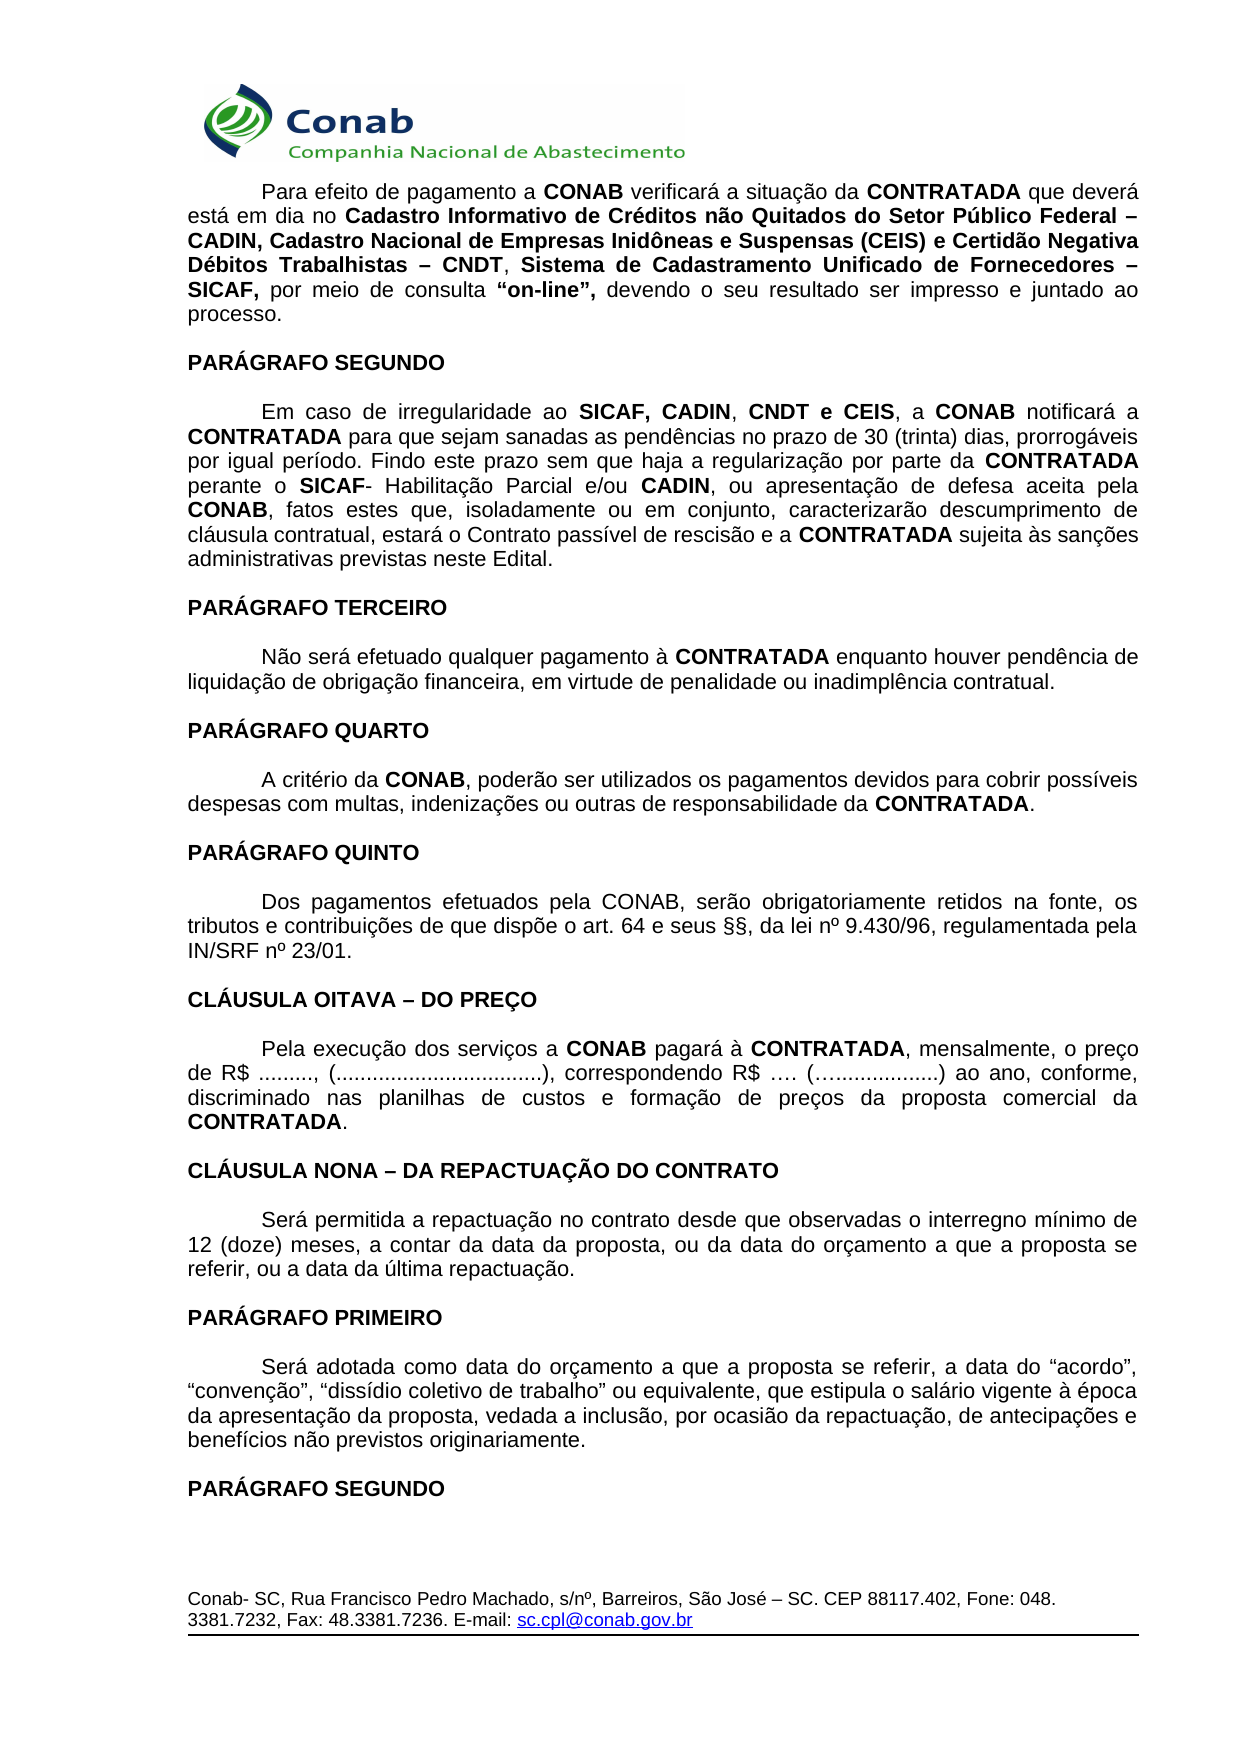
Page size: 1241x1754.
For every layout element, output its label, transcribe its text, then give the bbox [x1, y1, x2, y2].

text PARÁGRAFO QUINTO [187, 841, 1139, 865]
picture [204, 84, 685, 162]
text Para efeito de pagamento a CONAB verificará a situação da CONTRATADA que deverá está em dia no Cadastro Informativo de Créditos não Quitados do Setor Público Federal – CADIN, Cadastro Nacional de Empresas Inidôneas e Suspensas (CEIS) e Certidão Negativa Débitos Trabalhistas – CNDT, Sistema de Cadastramento Unificado de Fornecedores – SICAF, por meio de consulta “on-line”, devendo o seu resultado ser impresso e juntado ao processo. [187, 180, 1139, 327]
text CLÁUSULA NONA – DA REPACTUAÇÃO DO CONTRATO [187, 1159, 1139, 1183]
text Dos pagamentos efetuados pela CONAB, serão obrigatoriamente retidos na fonte, os tributos e contribuições de que dispõe o art. 64 e seus §§, da lei nº 9.430/96, regulamentada pela IN/SRF nº 23/01. [187, 889, 1139, 963]
text A critério da CONAB, poderão ser utilizados os pagamentos devidos para cobrir possíveis despesas com multas, indenizações ou outras de responsabilidade da CONTRATADA. [187, 767, 1139, 816]
text PARÁGRAFO TERCEIRO [187, 596, 1139, 620]
text Será adotada como data do orçamento a que a proposta se referir, a data do “acordo”, “convenção”, “dissídio coletivo de trabalho” ou equivalente, que estipula o salário vigente à época da apresentação da proposta, vedada a inclusão, por ocasião da repactuação, de antecipações e benefícios não previstos originariamente. [187, 1355, 1139, 1453]
text PARÁGRAFO PRIMEIRO [187, 1306, 1139, 1330]
text Será permitida a repactuação no contrato desde que observadas o interregno mínimo de 12 (doze) meses, a contar da data da proposta, ou da data do orçamento a que a proposta se referir, ou a data da última repactuação. [187, 1208, 1139, 1281]
text Pela execução dos serviços a CONAB pagará à CONTRATADA, mensalmente, o preço de R$ ........., (..................................), correspondendo R$ …. (….................) ao ano, conforme, discriminado nas planilhas de custos e formação de preços da proposta comercial da CONTRATADA. [187, 1036, 1139, 1134]
text CLÁUSULA OITAVA – DO PREÇO [187, 987, 1139, 1012]
text Não será efetuado qualquer pagamento à CONTRATADA enquanto houver pendência de liquidação de obrigação financeira, em virtude de penalidade ou inadimplência contratual. [187, 645, 1139, 694]
text PARÁGRAFO SEGUNDO [187, 1477, 1139, 1502]
text PARÁGRAFO QUARTO [187, 718, 1139, 743]
text Em caso de irregularidade ao SICAF, CADIN, CNDT e CEIS, a CONAB notificará a CONTRATADA para que sejam sanadas as pendências no prazo de 30 (trinta) dias, prorrogáveis por igual período. Findo este prazo sem que haja a regularização por parte da CONTRATADA perante o SICAF- Habilitação Parcial e/ou CADIN, ou apresentação de defesa aceita pela CONAB, fatos estes que, isoladamente ou em conjunto, caracterizarão descumprimento de cláusula contratual, estará o Contrato passível de rescisão e a CONTRATADA sujeita às sanções administrativas previstas neste Edital. [187, 400, 1139, 571]
text PARÁGRAFO SEGUNDO [187, 351, 1139, 376]
